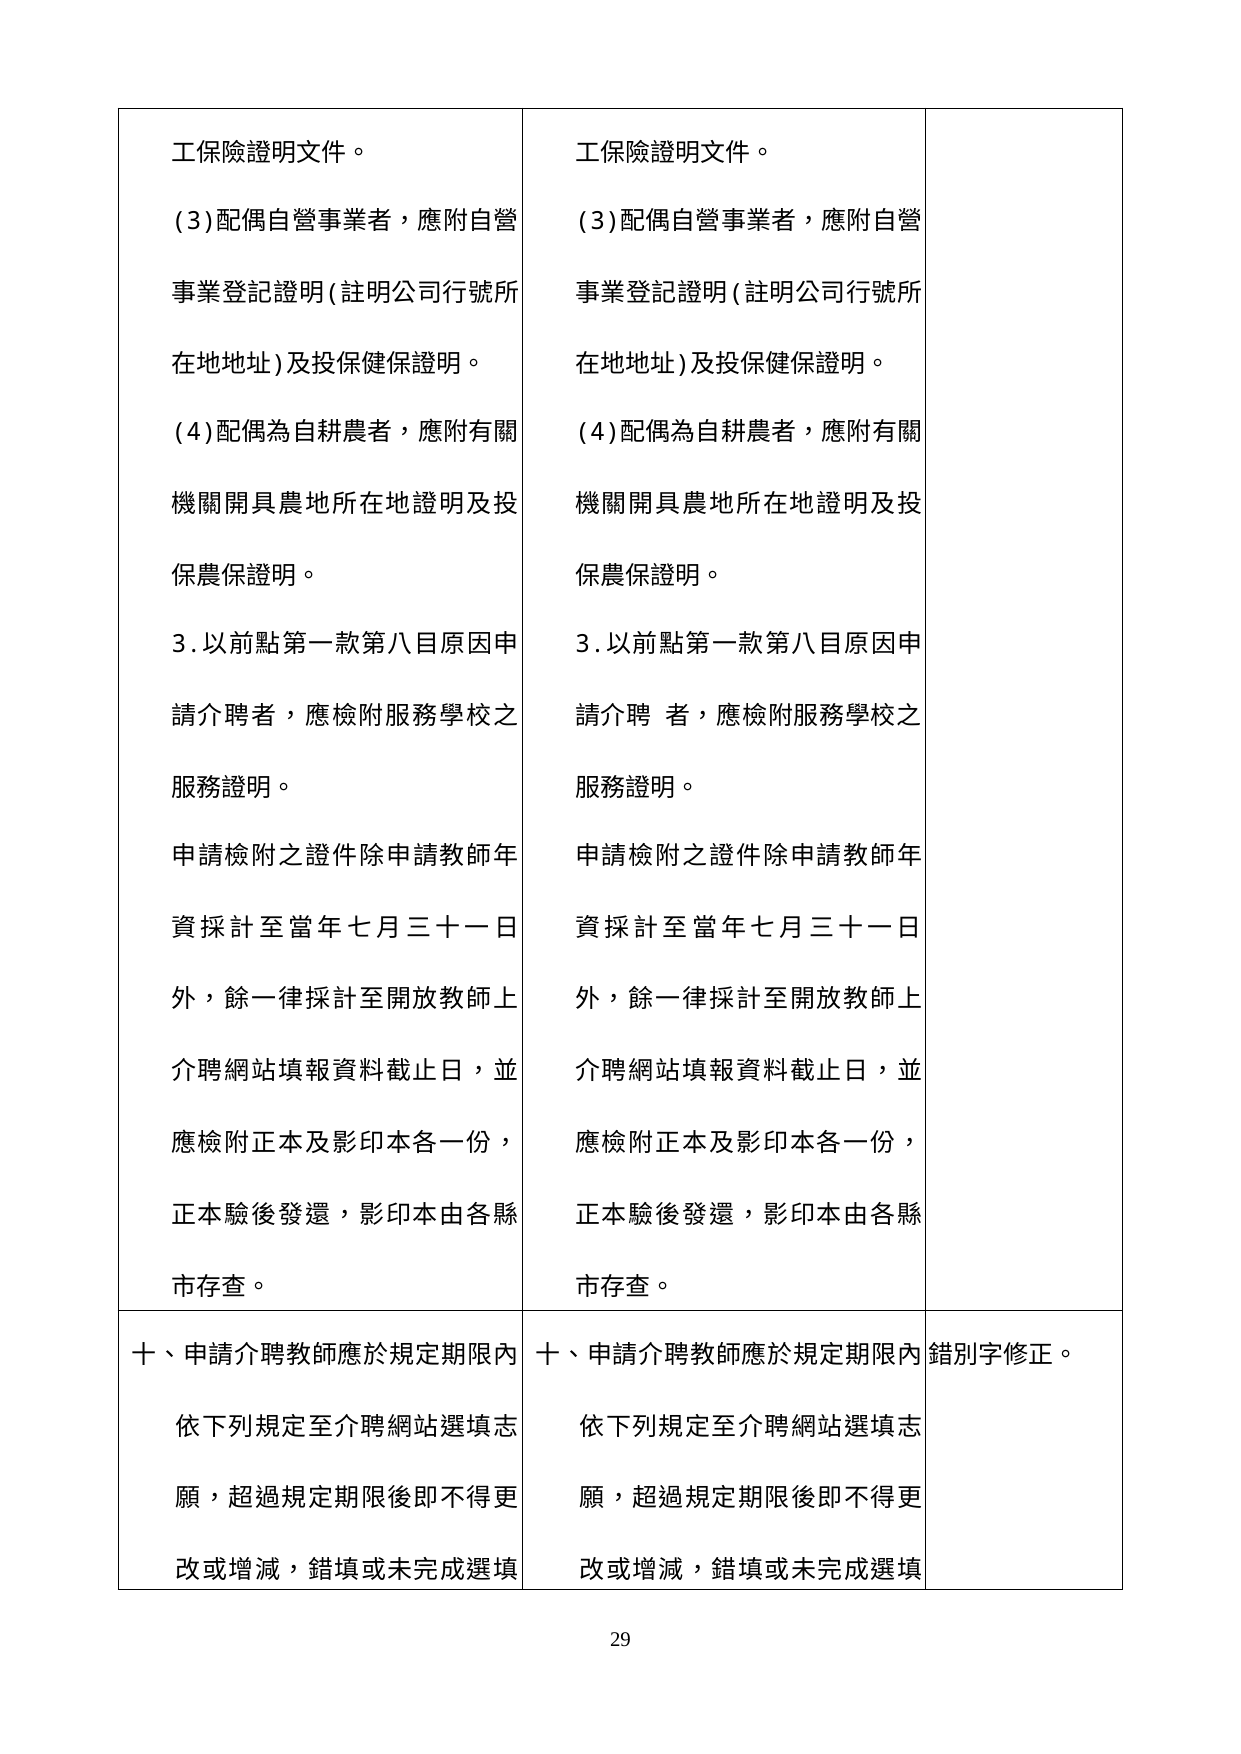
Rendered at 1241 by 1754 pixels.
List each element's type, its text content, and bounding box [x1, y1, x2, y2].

table_cell 工保險證明文件。 (3)配偶自營事業者，應附自營事業登記證明(註明公司行號所在地地址)及投保健保證明。 (4)配偶為自耕農者，應附有關機關開具農地所在地證明及投保農保證明。 3.以前點第一款第八目原因申請介聘者，應檢附服務學校之服務證明。 申請檢附之證件除申請教師年資採計至當年七月三十一日外，餘一律採計至開放教師上介聘網站填報資料截止日，並應檢附正本及影印本各一份，正本驗後發還，影印本由各縣市存查。 [119, 109, 522, 1309]
table_cell 錯別字修正。 [926, 1311, 1122, 1589]
table_cell 十、申請介聘教師應於規定期限內依下列規定至介聘網站選填志願，超過規定期限後即不得更改或增減，錯填或未完成選填 [119, 1311, 522, 1589]
table_cell 十、申請介聘教師應於規定期限內依下列規定至介聘網站選填志願，超過規定期限後即不得更改或增減，錯填或未完成選填 [523, 1311, 925, 1589]
table_cell [926, 109, 1122, 1309]
table_cell 工保險證明文件。 (3)配偶自營事業者，應附自營事業登記證明(註明公司行號所在地地址)及投保健保證明。 (4)配偶為自耕農者，應附有關機關開具農地所在地證明及投保農保證明。 3.以前點第一款第八目原因申請介聘 者，應檢附服務學校之服務證明。 申請檢附之證件除申請教師年資採計至當年七月三十一日外，餘一律採計至開放教師上介聘網站填報資料截止日，並應檢附正本及影印本各一份，正本驗後發還，影印本由各縣市存查。 [523, 109, 925, 1309]
